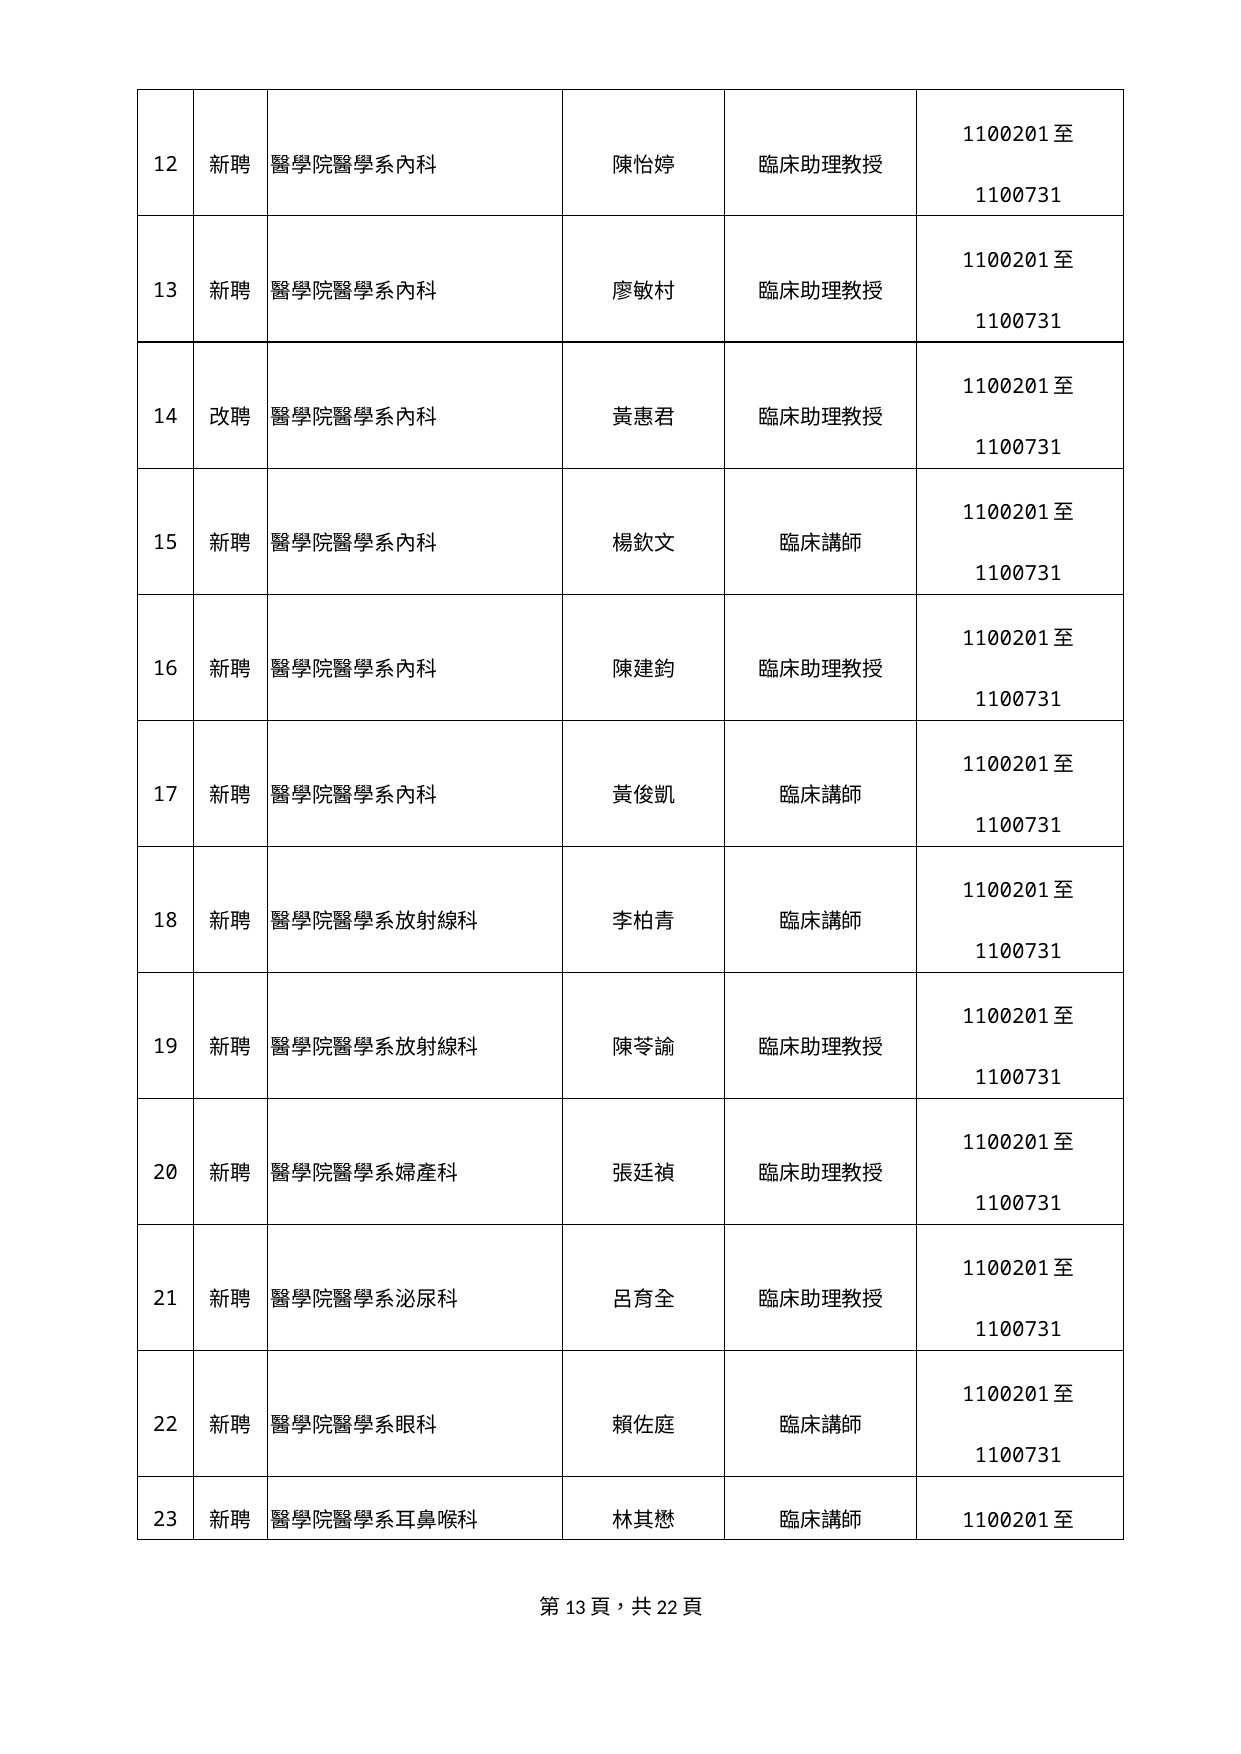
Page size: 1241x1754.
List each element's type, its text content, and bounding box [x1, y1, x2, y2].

table_cell 1100201至1100731 [917, 216, 1123, 341]
table_cell 20 [138, 1099, 193, 1224]
table_cell 新聘 [194, 1099, 267, 1224]
table_cell 臨床助理教授 [725, 1225, 916, 1350]
table_cell 醫學院醫學系內科 [268, 595, 562, 719]
table_cell 臨床助理教授 [725, 216, 916, 341]
table_cell 臨床講師 [725, 847, 916, 972]
table_cell 新聘 [194, 973, 267, 1098]
table_cell 16 [138, 595, 193, 719]
table_cell 新聘 [194, 1477, 267, 1539]
table_cell 臨床助理教授 [725, 90, 916, 215]
table_cell 醫學院醫學系耳鼻喉科 [268, 1477, 562, 1539]
table_cell 新聘 [194, 90, 267, 215]
table_cell 臨床講師 [725, 1351, 916, 1476]
table_cell 臨床助理教授 [725, 595, 916, 719]
table_cell 陳怡婷 [563, 90, 724, 215]
table_cell 臨床講師 [725, 721, 916, 846]
table_cell 1100201至1100731 [917, 973, 1123, 1098]
table_cell 陳建鈞 [563, 595, 724, 719]
table_cell 新聘 [194, 595, 267, 719]
table_cell 15 [138, 469, 193, 593]
table_cell 陳苓諭 [563, 973, 724, 1098]
table_cell 醫學院醫學系內科 [268, 721, 562, 846]
table_cell 張廷禎 [563, 1099, 724, 1224]
table_cell 1100201至1100731 [917, 721, 1123, 846]
table_cell 醫學院醫學系內科 [268, 90, 562, 215]
table_cell 醫學院醫學系眼科 [268, 1351, 562, 1476]
table_cell 賴佐庭 [563, 1351, 724, 1476]
table_cell 13 [138, 216, 193, 341]
table_cell 黃惠君 [563, 343, 724, 467]
table_cell 1100201至1100731 [917, 595, 1123, 719]
table_cell 醫學院醫學系泌尿科 [268, 1225, 562, 1350]
table_cell 新聘 [194, 721, 267, 846]
table_cell 1100201至1100731 [917, 343, 1123, 467]
table_cell 19 [138, 973, 193, 1098]
table_cell 12 [138, 90, 193, 215]
table_cell 醫學院醫學系內科 [268, 216, 562, 341]
table_cell 醫學院醫學系內科 [268, 343, 562, 467]
table_cell 醫學院醫學系放射線科 [268, 847, 562, 972]
table_cell 新聘 [194, 1225, 267, 1350]
table_cell 1100201至1100731 [917, 469, 1123, 593]
table_cell 醫學院醫學系內科 [268, 469, 562, 593]
table_cell 楊欽文 [563, 469, 724, 593]
table_cell 醫學院醫學系放射線科 [268, 973, 562, 1098]
table_cell 呂育全 [563, 1225, 724, 1350]
table_cell 1100201至1100731 [917, 90, 1123, 215]
table_cell 22 [138, 1351, 193, 1476]
table_cell 醫學院醫學系婦產科 [268, 1099, 562, 1224]
table_cell 廖敏村 [563, 216, 724, 341]
table_cell 新聘 [194, 216, 267, 341]
table_cell 黃俊凱 [563, 721, 724, 846]
table_cell 1100201至 [917, 1477, 1123, 1539]
table_cell 17 [138, 721, 193, 846]
table_cell 新聘 [194, 1351, 267, 1476]
table_cell 1100201至1100731 [917, 1225, 1123, 1350]
table_cell 1100201至1100731 [917, 1099, 1123, 1224]
table_cell 18 [138, 847, 193, 972]
table_cell 臨床助理教授 [725, 1099, 916, 1224]
table_cell 新聘 [194, 469, 267, 593]
table_cell 新聘 [194, 847, 267, 972]
table_cell 林其懋 [563, 1477, 724, 1539]
table_cell 李柏青 [563, 847, 724, 972]
table_cell 改聘 [194, 343, 267, 467]
table_cell 14 [138, 343, 193, 467]
table_cell 23 [138, 1477, 193, 1539]
table_cell 1100201至1100731 [917, 1351, 1123, 1476]
table_cell 21 [138, 1225, 193, 1350]
table_cell 臨床助理教授 [725, 973, 916, 1098]
table_cell 1100201至1100731 [917, 847, 1123, 972]
table_cell 臨床講師 [725, 1477, 916, 1539]
table_cell 臨床助理教授 [725, 343, 916, 467]
table_cell 臨床講師 [725, 469, 916, 593]
